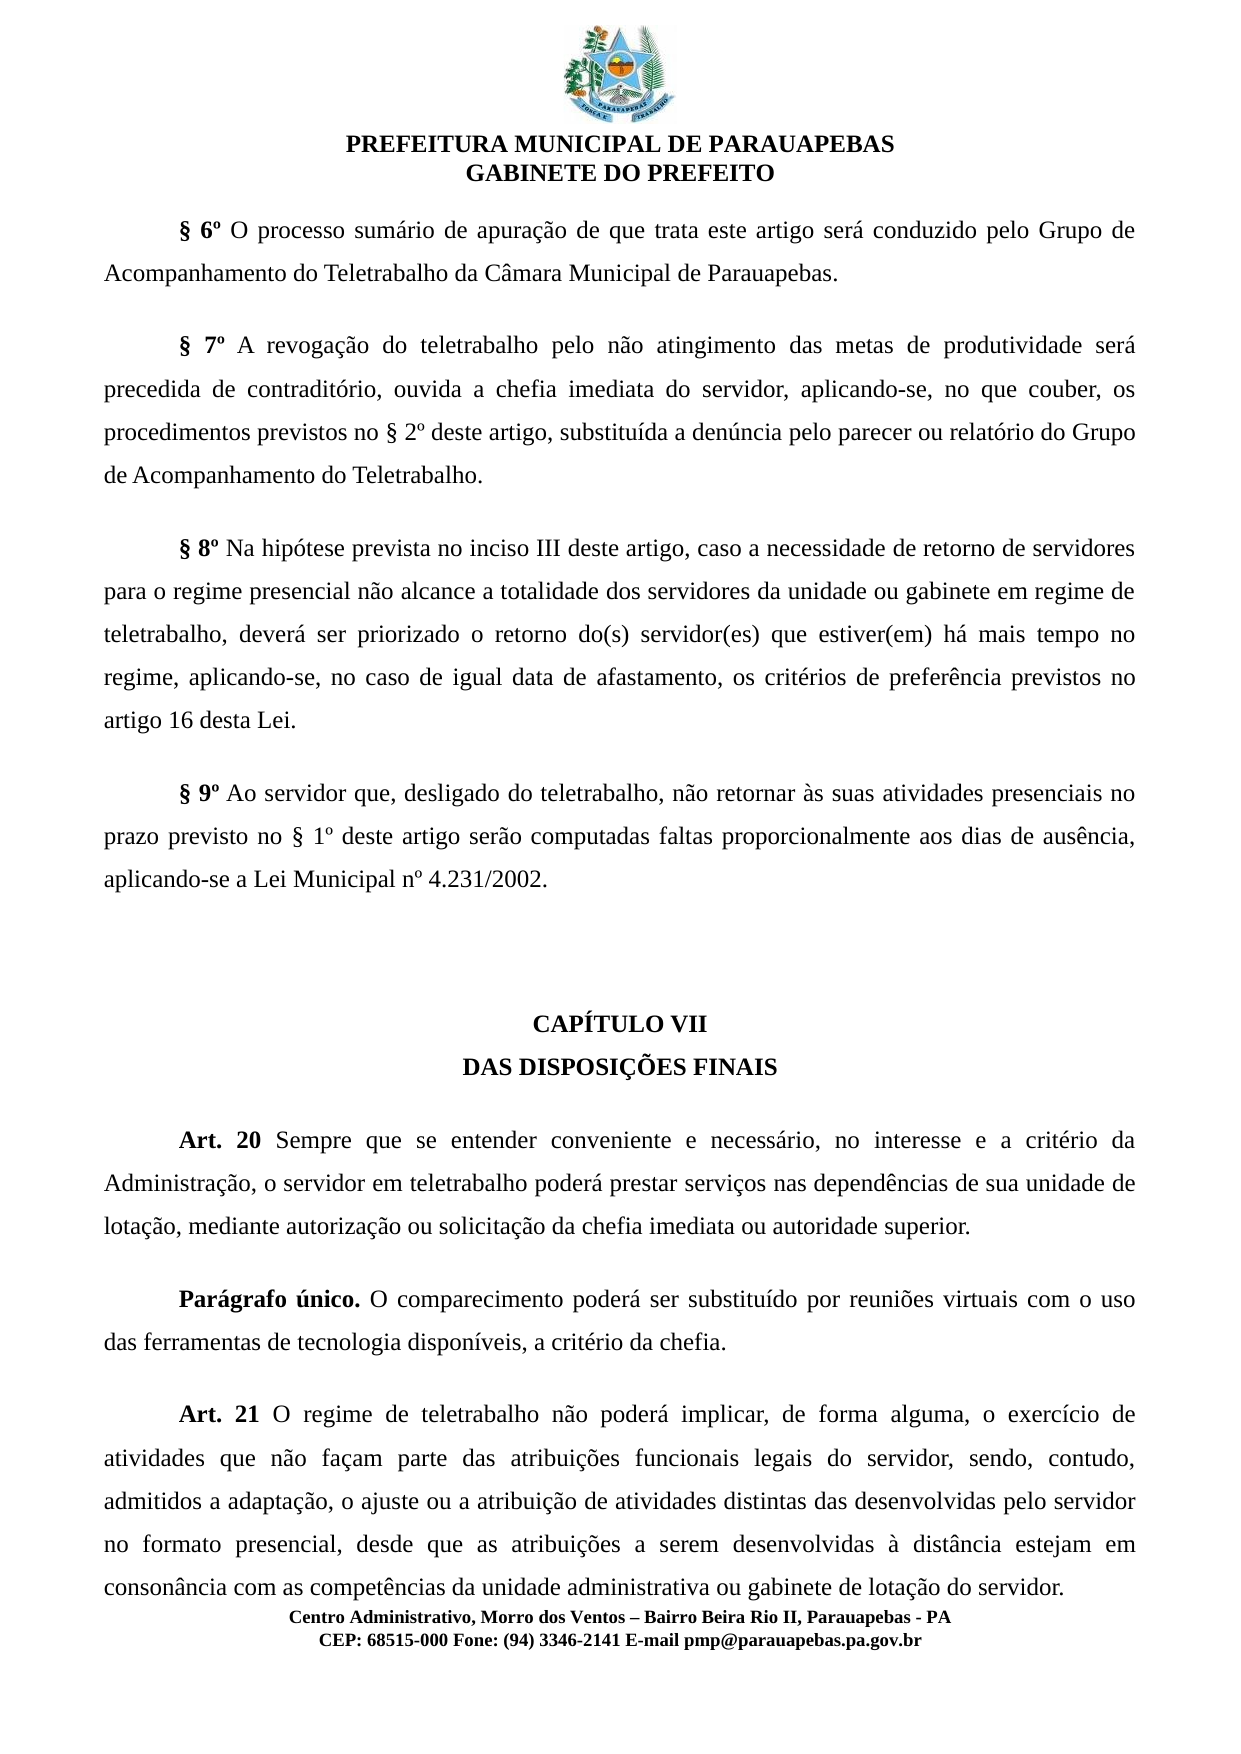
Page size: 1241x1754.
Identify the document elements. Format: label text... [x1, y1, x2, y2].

text § 9º Ao servidor que, desligado do teletrabalho, não retornar às suas atividades presenciais no prazo previsto no § 1º deste artigo serão computadas faltas proporcionalmente aos dias de ausência, aplicando-se a Lei Municipal nº 4.231/2002. [103, 778, 1137, 893]
text § 8º Na hipótese prevista no inciso III deste artigo, caso a necessidade de retorno de servidores para o regime presencial não alcance a totalidade dos servidores da unidade ou gabinete em regime de teletrabalho, deverá ser priorizado o retorno do(s) servidor(es) que estiver(em) há mais tempo no regime, aplicando-se, no caso de igual data de afastamento, os critérios de preferência previstos no artigo 16 desta Lei. [103, 533, 1137, 734]
text § 7º A revogação do teletrabalho pelo não atingimento das metas de produtividade será precedida de contraditório, ouvida a chefia imediata do servidor, aplicando-se, no que couber, os procedimentos previstos no § 2º deste artigo, substituída a denúncia pelo parecer ou relatório do Grupo de Acompanhamento do Teletrabalho. [103, 331, 1137, 489]
text Art. 20 Sempre que se entender conveniente e necessário, no interesse e a critério da Administração, o servidor em teletrabalho poderá prestar serviços nas dependências de sua unidade de lotação, mediante autorização ou solicitação da chefia imediata ou autoridade superior. [103, 1125, 1137, 1240]
text Art. 21 O regime de teletrabalho não poderá implicar, de forma alguma, o exercício de atividades que não façam parte das atribuições funcionais legais do servidor, sendo, contudo, admitidos a adaptação, o ajuste ou a atribuição de atividades distintas das desenvolvidas pelo servidor no formato presencial, desde que as atribuições a serem desenvolvidas à distância estejam em consonância com as competências da unidade administrativa ou gabinete de lotação do servidor. [103, 1399, 1137, 1601]
picture [563, 25, 677, 124]
text § 6º O processo sumário de apuração de que trata este artigo será conduzido pelo Grupo de Acompanhamento do Teletrabalho da Câmara Municipal de Parauapebas. [103, 215, 1137, 287]
text CAPÍTULO VII [103, 1009, 1137, 1038]
text Parágrafo único. O comparecimento poderá ser substituído por reuniões virtuais com o uso das ferramentas de tecnologia disponíveis, a critério da chefia. [103, 1284, 1137, 1356]
text DAS DISPOSIÇÕES FINAIS [103, 1052, 1137, 1081]
